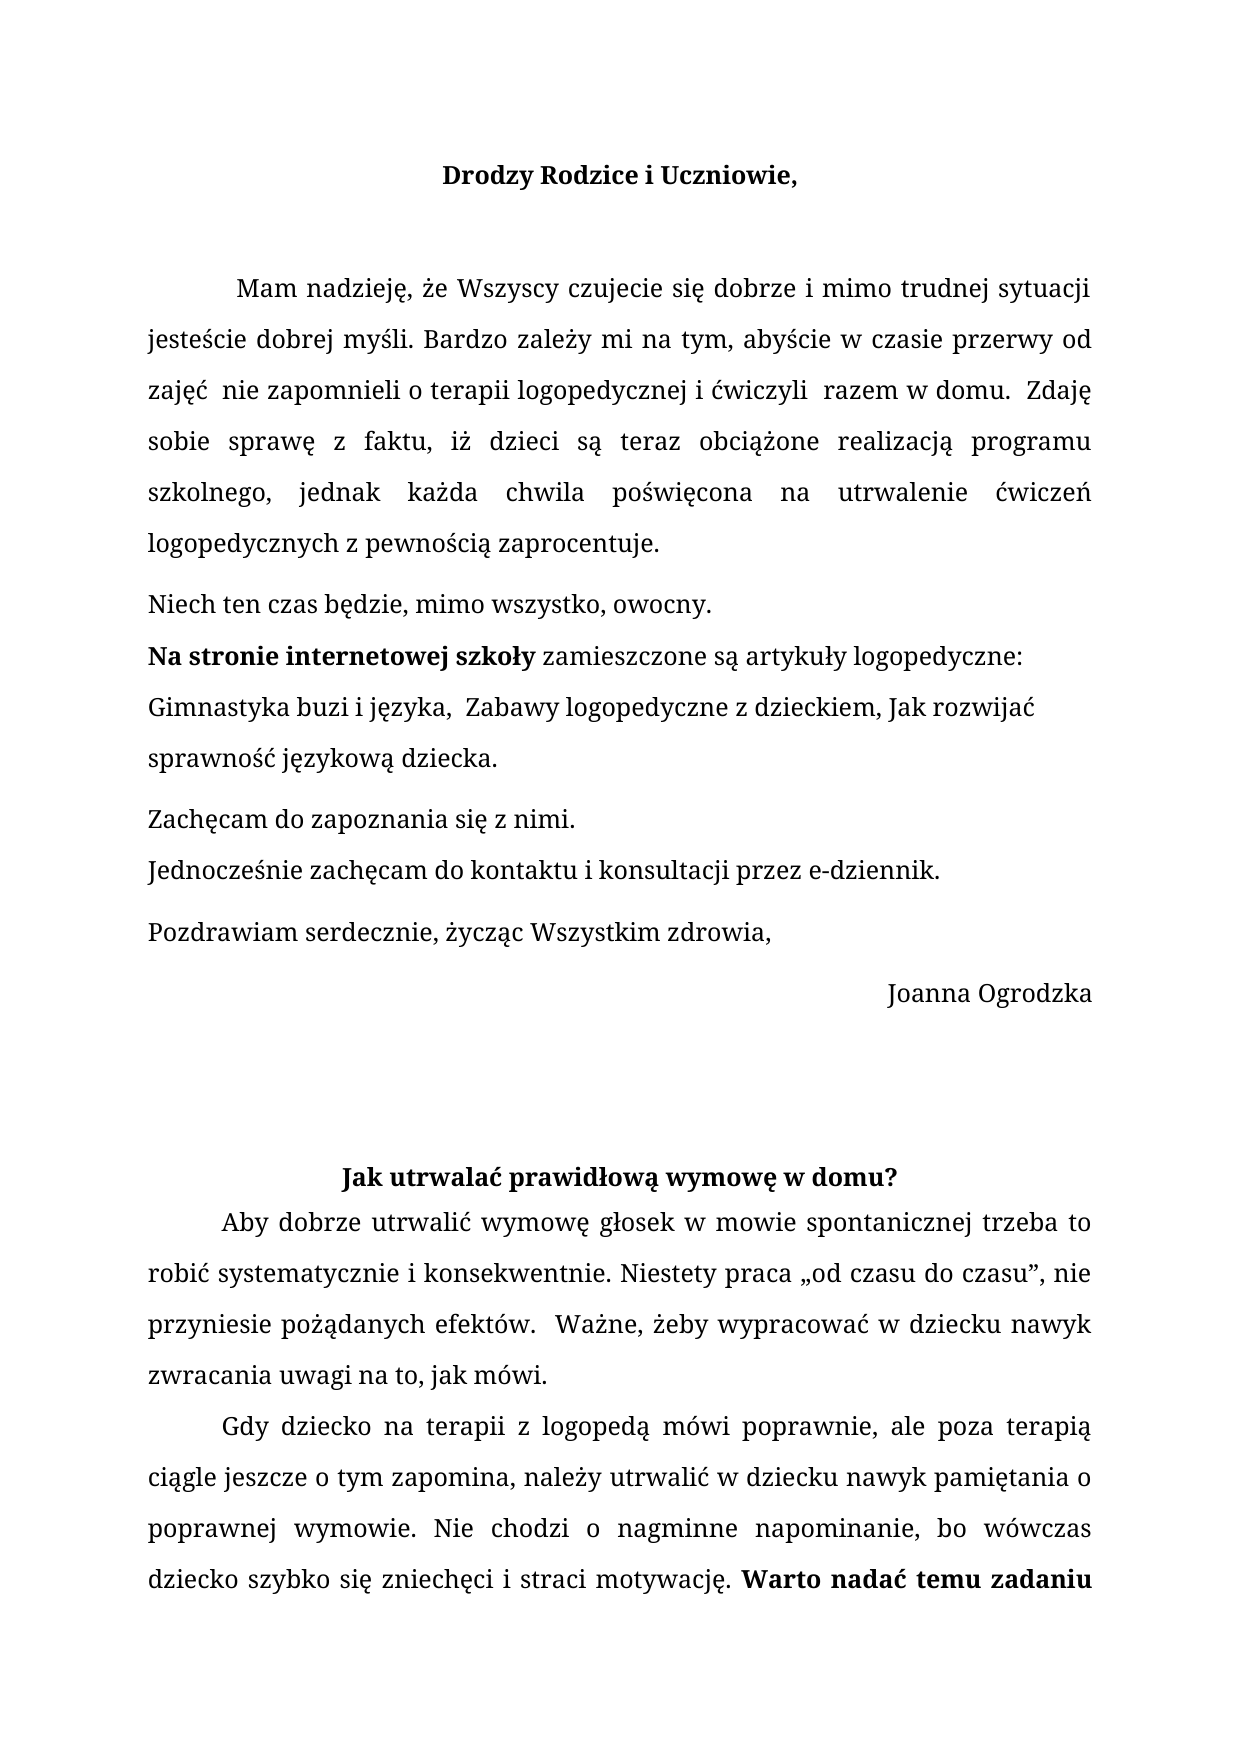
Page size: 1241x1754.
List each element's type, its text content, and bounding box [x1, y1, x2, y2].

subtitle Jak utrwalać prawidłową wymowę w domu? [148, 1160, 1093, 1194]
text Aby dobrze utrwalić wymowę głosek w mowie spontanicznej trzeba to robić systematycznie i konsekwentnie. Niestety praca „od czasu do czasu”, nie przyniesie pożądanych efektów. Ważne, żeby wypracować w dziecku nawyk zwracania uwagi na to, jak mówi. [148, 1204, 1093, 1392]
text Drodzy Rodzice i Uczniowie, [148, 158, 1093, 192]
text Pozdrawiam serdecznie, życząc Wszystkim zdrowia, [148, 914, 1093, 948]
text Joanna Ogrodzka [516, 976, 1093, 1010]
text Mam nadzieję, że Wszyscy czujecie się dobrze i mimo trudnej sytuacji jesteście dobrej myśli. Bardzo zależy mi na tym, abyście w czasie przerwy od zajęć nie zapomnieli o terapii logopedycznej i ćwiczyli razem w domu. Zdaję sobie sprawę z faktu, iż dzieci są teraz obciążone realizacją programu szkolnego, jednak każda chwila poświęcona na utrwalenie ćwiczeń logopedycznych z pewnością zaprocentuje. [148, 219, 1093, 560]
text Gdy dziecko na terapii z logopedą mówi poprawnie, ale poza terapią ciągle jeszcze o tym zapomina, należy utrwalić w dziecku nawyk pamiętania o poprawnej wymowie. Nie chodzi o nagminne napominanie, bo wówczas dziecko szybko się zniechęci i straci motywację. Warto nadać temu zadaniu [148, 1409, 1093, 1596]
text Zachęcam do zapoznania się z nimi. Jednocześnie zachęcam do kontaktu i konsultacji przez e-dziennik. [148, 802, 1093, 887]
text Niech ten czas będzie, mimo wszystko, owocny. Na stronie internetowej szkoły zamieszczone są artykuły logopedyczne: Gimnastyka buzi i języka, Zabawy logopedyczne z dzieckiem, Jak rozwijać sprawność językową dziecka. [148, 587, 1093, 774]
